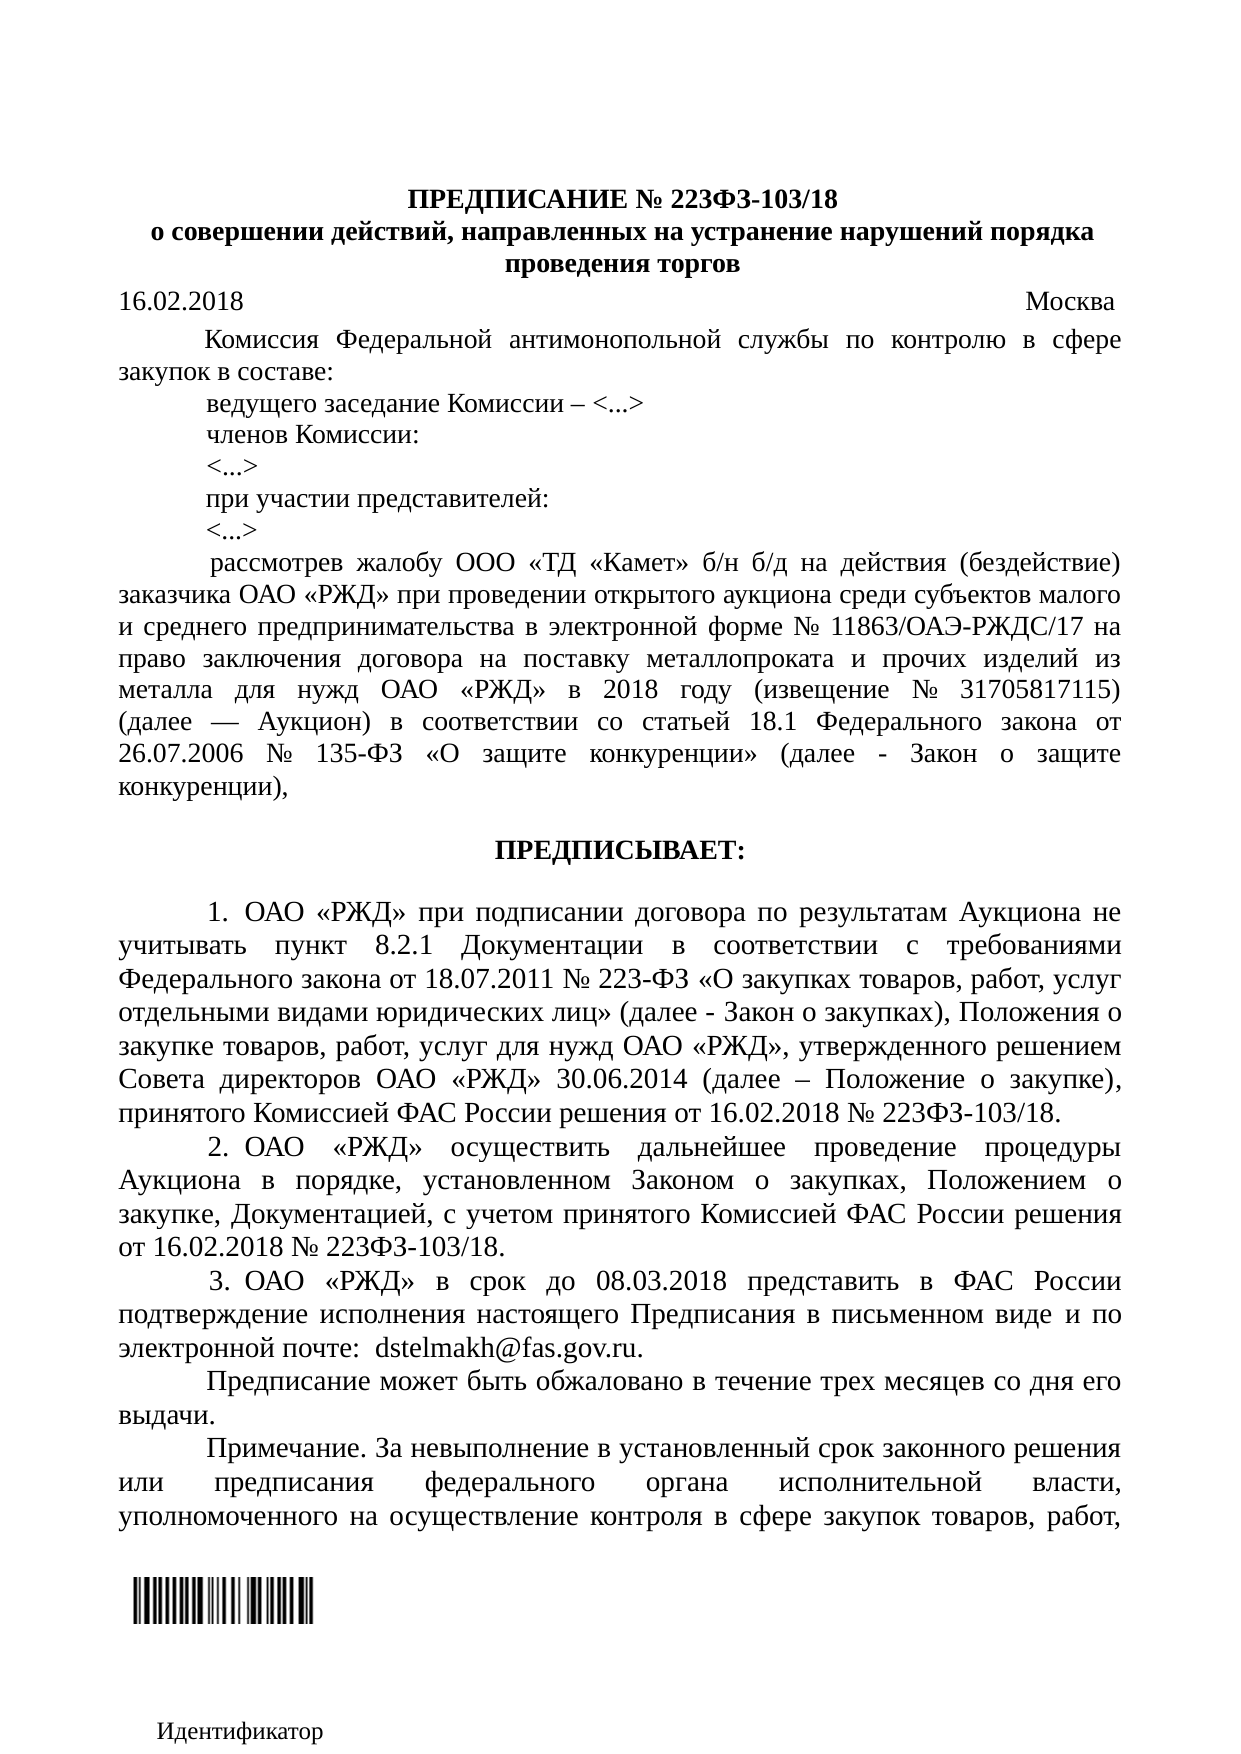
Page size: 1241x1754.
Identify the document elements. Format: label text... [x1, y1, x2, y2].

picture [118, 1577, 331, 1624]
text Комиссия Федеральной антимонопольной службы по контролю в сфере закупок в составе: [118, 322, 1122, 386]
text членов Комиссии: [118, 418, 1122, 450]
text <...> [118, 514, 1122, 546]
list ОАО «РЖД» в срок до 08.03.2018 представить в ФАС России подтверждение исполнения настоящего Предписания в письменном виде и по электронной почте: dstelmakh@fas.gov.ru. [118, 1263, 1122, 1363]
text о совершении действий, направленных на устранение нарушений порядка проведения торгов [123, 214, 1122, 278]
text ПРЕДПИСЫВАЕТ: [118, 801, 1122, 865]
text 16.02.2018 Москва [118, 284, 1122, 317]
list ОАО «РЖД» при подписании договора по результатам Аукциона не учитывать пункт 8.2.1 Документации в соответствии с требованиями Федерального закона от 18.07.2011 № 223-ФЗ «О закупках товаров, работ, услуг отдельными видами юридических лиц» (далее - Закон о закупках), Положения о закупке товаров, работ, услуг для нужд ОАО «РЖД», утвержденного решением Совета директоров ОАО «РЖД» 30.06.2014 (далее – Положение о закупке), принятого Комиссией ФАС России решения от 16.02.2018 № 223ФЗ-103/18. [118, 894, 1122, 1129]
text ведущего заседание Комиссии – <...> [118, 386, 1122, 418]
text ПРЕДПИСАНИЕ № 223ФЗ-103/18 [123, 182, 1122, 214]
list ОАО «РЖД» осуществить дальнейшее проведение процедуры Аукциона в порядке, установленном Законом о закупках, Положением о закупке, Документацией, с учетом принятого Комиссией ФАС России решения от 16.02.2018 № 223ФЗ-103/18. [118, 1129, 1122, 1263]
text рассмотрев жалобу ООО «ТД «Камет» б/н б/д на действия (бездействие) заказчика ОАО «РЖД» при проведении открытого аукциона среди субъектов малого и среднего предпринимательства в электронной форме № 11863/ОАЭ-РЖДС/17 на право заключения договора на поставку металлопроката и прочих изделий из металла для нужд ОАО «РЖД» в 2018 году (извещение № 31705817115) (далее — Аукцион) в соответствии со статьей 18.1 Федерального закона от 26.07.2006 № 135-ФЗ «О защите конкуренции» (далее - Закон о защите конкуренции), [118, 546, 1122, 801]
text при участии представителей: [118, 482, 1122, 514]
text Предписание может быть обжаловано в течение трех месяцев со дня его выдачи. [118, 1363, 1122, 1431]
text Примечание. За невыполнение в установленный срок законного решения или предписания федерального органа исполнительной власти, уполномоченного на осуществление контроля в сфере закупок товаров, работ, [118, 1431, 1122, 1531]
text <...> [118, 450, 1122, 482]
